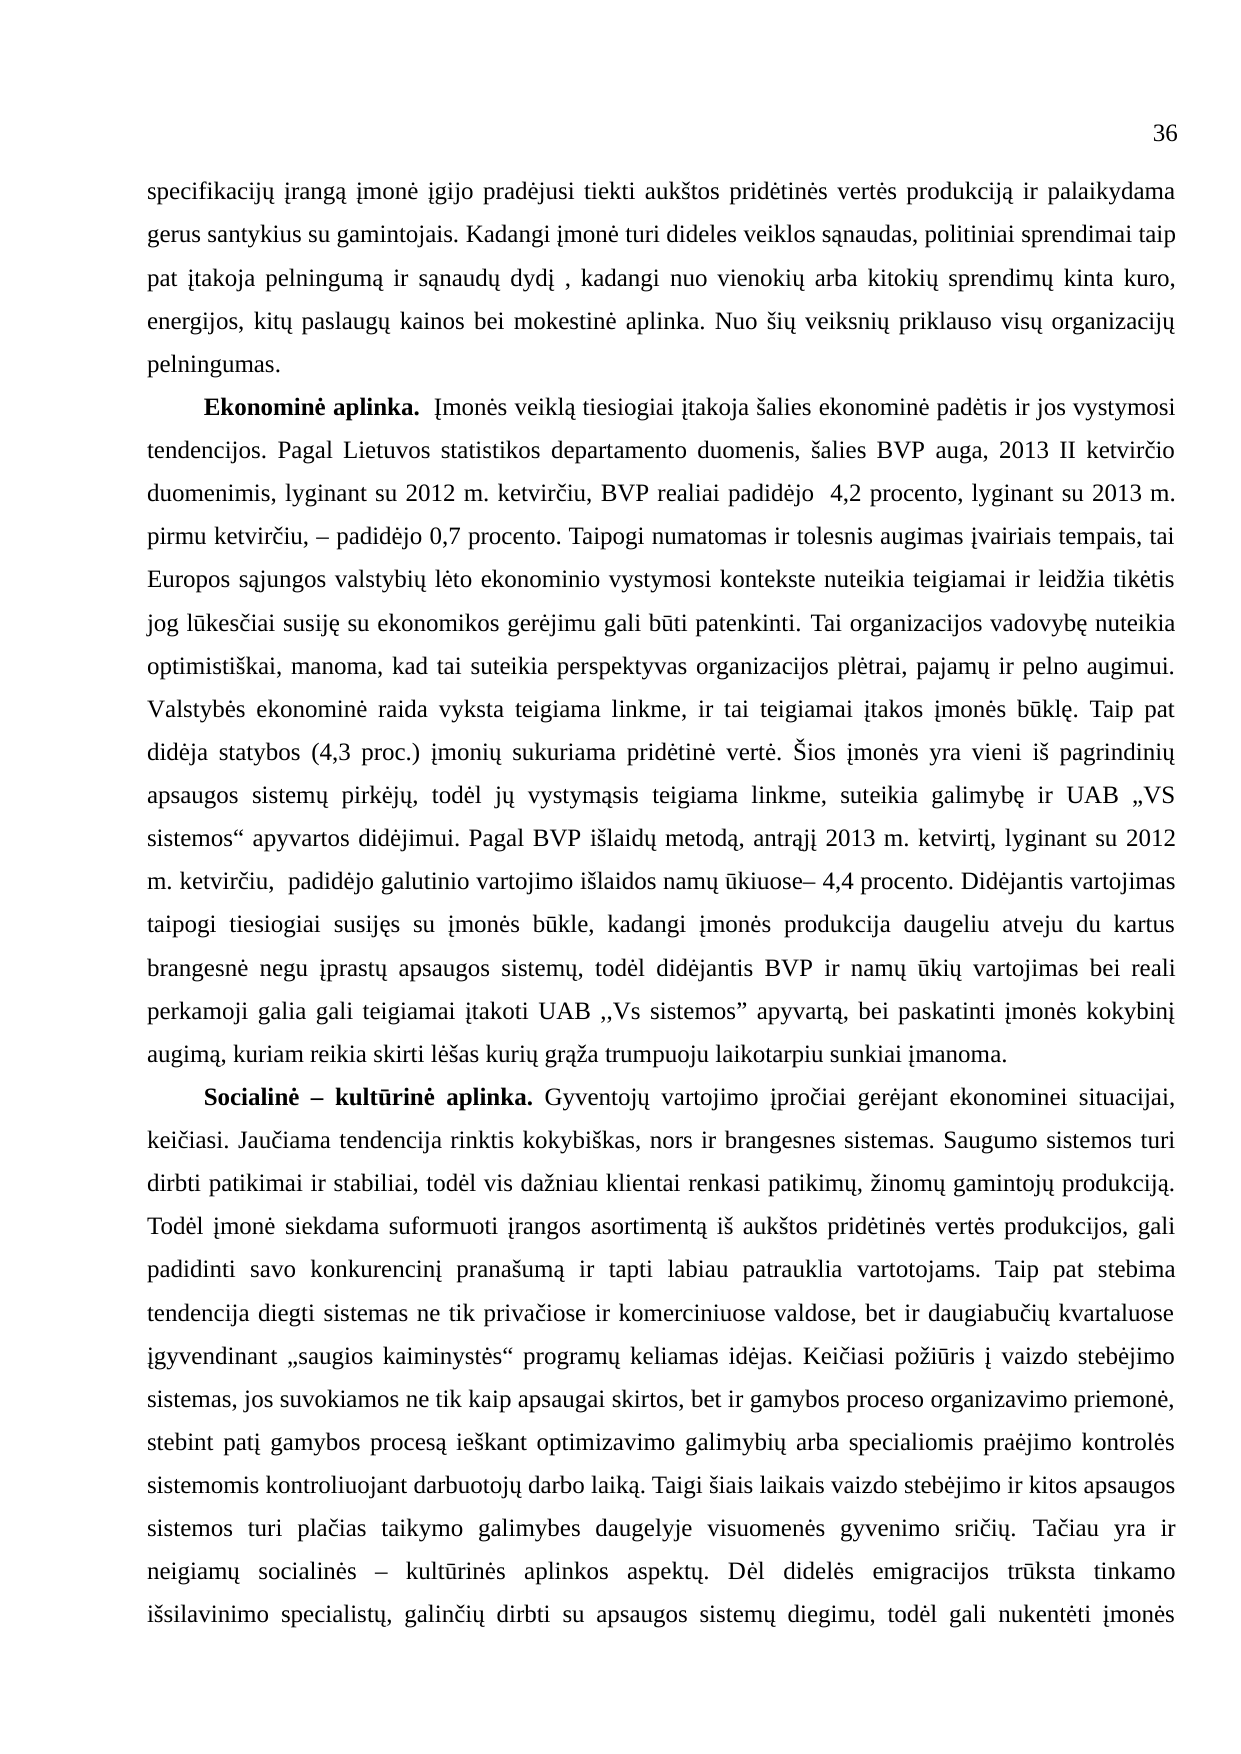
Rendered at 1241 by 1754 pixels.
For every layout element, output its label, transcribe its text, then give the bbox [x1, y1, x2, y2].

text specifikacijų įrangą įmonė įgijo pradėjusi tiekti aukštos pridėtinės vertės produkciją ir palaikydama gerus santykius su gamintojais. Kadangi įmonė turi dideles veiklos sąnaudas, politiniai sprendimai taip pat įtakoja pelningumą ir sąnaudų dydį , kadangi nuo vienokių arba kitokių sprendimų kinta kuro, energijos, kitų paslaugų kainos bei mokestinė aplinka. Nuo šių veiksnių priklauso visų organizacijų pelningumas. [147, 176, 1176, 378]
text Ekonominė aplinka. Įmonės veiklą tiesiogiai įtakoja šalies ekonominė padėtis ir jos vystymosi tendencijos. Pagal Lietuvos statistikos departamento duomenis, šalies BVP auga, 2013 II ketvirčio duomenimis, lyginant su 2012 m. ketvirčiu, BVP realiai padidėjo 4,2 procento, lyginant su 2013 m. pirmu ketvirčiu, – padidėjo 0,7 procento. Taipogi numatomas ir tolesnis augimas įvairiais tempais, tai Europos sąjungos valstybių lėto ekonominio vystymosi kontekste nuteikia teigiamai ir leidžia tikėtis jog lūkesčiai susiję su ekonomikos gerėjimu gali būti patenkinti. Tai organizacijos vadovybę nuteikia optimistiškai, manoma, kad tai suteikia perspektyvas organizacijos plėtrai, pajamų ir pelno augimui. Valstybės ekonominė raida vyksta teigiama linkme, ir tai teigiamai įtakos įmonės būklę. Taip pat didėja statybos (4,3 proc.) įmonių sukuriama pridėtinė vertė. Šios įmonės yra vieni iš pagrindinių apsaugos sistemų pirkėjų, todėl jų vystymąsis teigiama linkme, suteikia galimybę ir UAB „VS sistemos“ apyvartos didėjimui. Pagal BVP išlaidų metodą, antrąjį 2013 m. ketvirtį, lyginant su 2012 m. ketvirčiu, padidėjo galutinio vartojimo išlaidos namų ūkiuose– 4,4 procento. Didėjantis vartojimas taipogi tiesiogiai susijęs su įmonės būkle, kadangi įmonės produkcija daugeliu atveju du kartus brangesnė negu įprastų apsaugos sistemų, todėl didėjantis BVP ir namų ūkių vartojimas bei reali perkamoji galia gali teigiamai įtakoti UAB ,,Vs sistemos” apyvartą, bei paskatinti įmonės kokybinį augimą, kuriam reikia skirti lėšas kurių grąža trumpuoju laikotarpiu sunkiai įmanoma. [147, 392, 1176, 1068]
text Socialinė – kultūrinė aplinka. Gyventojų vartojimo įpročiai gerėjant ekonominei situacijai, keičiasi. Jaučiama tendencija rinktis kokybiškas, nors ir brangesnes sistemas. Saugumo sistemos turi dirbti patikimai ir stabiliai, todėl vis dažniau klientai renkasi patikimų, žinomų gamintojų produkciją. Todėl įmonė siekdama suformuoti įrangos asortimentą iš aukštos pridėtinės vertės produkcijos, gali padidinti savo konkurencinį pranašumą ir tapti labiau patrauklia vartotojams. Taip pat stebima tendencija diegti sistemas ne tik privačiose ir komerciniuose valdose, bet ir daugiabučių kvartaluose įgyvendinant „saugios kaiminystės“ programų keliamas idėjas. Keičiasi požiūris į vaizdo stebėjimo sistemas, jos suvokiamos ne tik kaip apsaugai skirtos, bet ir gamybos proceso organizavimo priemonė, stebint patį gamybos procesą ieškant optimizavimo galimybių arba specialiomis praėjimo kontrolės sistemomis kontroliuojant darbuotojų darbo laiką. Taigi šiais laikais vaizdo stebėjimo ir kitos apsaugos sistemos turi plačias taikymo galimybes daugelyje visuomenės gyvenimo sričių. Tačiau yra ir neigiamų socialinės – kultūrinės aplinkos aspektų. Dėl didelės emigracijos trūksta tinkamo išsilavinimo specialistų, galinčių dirbti su apsaugos sistemų diegimu, todėl gali nukentėti įmonės [147, 1082, 1176, 1628]
